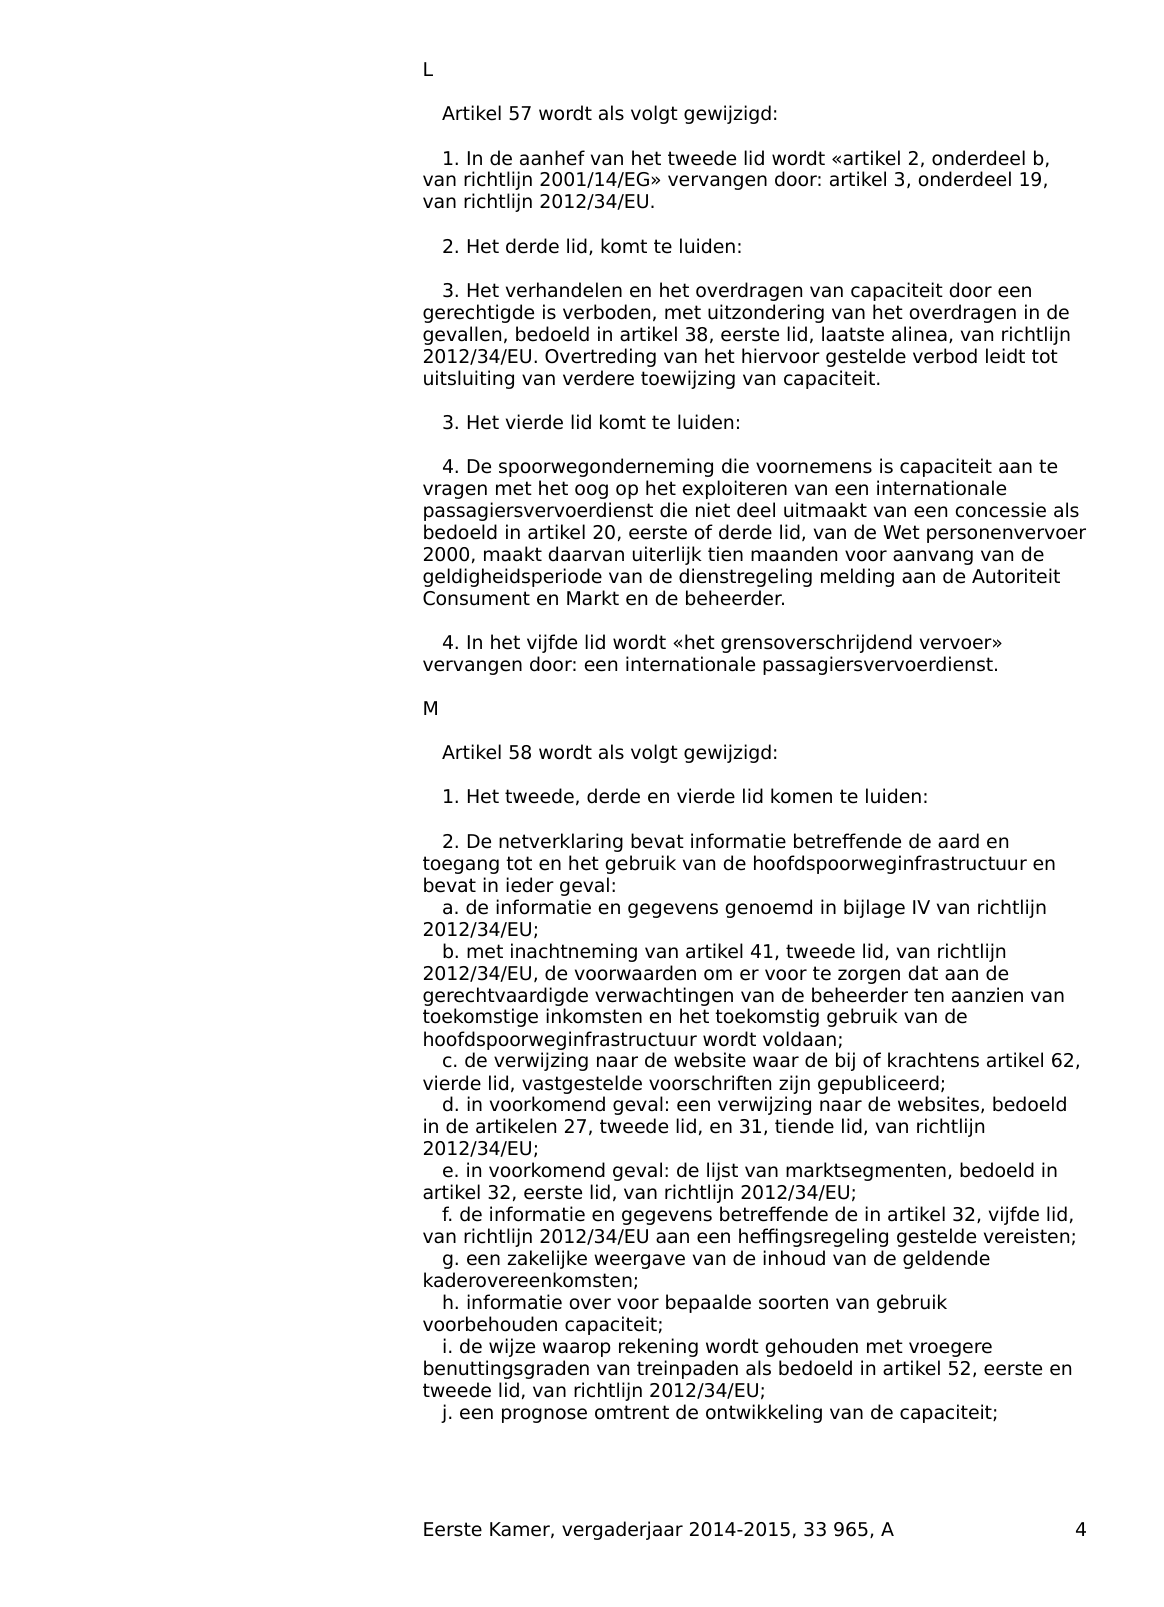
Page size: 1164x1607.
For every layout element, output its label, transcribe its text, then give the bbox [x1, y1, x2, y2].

text 1. In de aanhef van het tweede lid wordt «artikel 2, onderdeel b, van richtlijn 2001/14/EG» vervangen door: artikel 3, onderdeel 19, van richtlijn 2012/34/EU. [422, 147, 1087, 213]
text 4. De spoorwegonderneming die voornemens is capaciteit aan te vragen met het oog op het exploiteren van een internationale passagiersvervoerdienst die niet deel uitmaakt van een concessie als bedoeld in artikel 20, eerste of derde lid, van de Wet personenvervoer 2000, maakt daarvan uiterlijk tien maanden voor aanvang van de geldigheidsperiode van de dienstregeling melding aan de Autoriteit Consument en Markt en de beheerder. [422, 456, 1087, 610]
text M [422, 698, 1087, 720]
text f. de informatie en gegevens betreffende de in artikel 32, vijfde lid, van richtlijn 2012/34/EU aan een heffingsregeling gestelde vereisten; [422, 1204, 1087, 1248]
text 2. De netverklaring bevat informatie betreffende de aard en toegang tot en het gebruik van de hoofdspoorweginfrastructuur en bevat in ieder geval: [422, 831, 1087, 897]
text b. met inachtneming van artikel 41, tweede lid, van richtlijn 2012/34/EU, de voorwaarden om er voor te zorgen dat aan de gerechtvaardigde verwachtingen van de beheerder ten aanzien van toekomstige inkomsten en het toekomstig gebruik van de hoofdspoorweginfrastructuur wordt voldaan; [422, 941, 1087, 1050]
text 3. Het verhandelen en het overdragen van capaciteit door een gerechtigde is verboden, met uitzondering van het overdragen in de gevallen, bedoeld in artikel 38, eerste lid, laatste alinea, van richtlijn 2012/34/EU. Overtreding van het hiervoor gestelde verbod leidt tot uitsluiting van verdere toewijzing van capaciteit. [422, 280, 1087, 389]
text Artikel 58 wordt als volgt gewijzigd: [422, 742, 1087, 764]
text 4. In het vijfde lid wordt «het grensoverschrijdend vervoer» vervangen door: een internationale passagiersvervoerdienst. [422, 632, 1087, 676]
text 2. Het derde lid, komt te luiden: [422, 236, 1087, 257]
text g. een zakelijke weergave van de inhoud van de geldende kaderovereenkomsten; [422, 1248, 1087, 1292]
text j. een prognose omtrent de ontwikkeling van de capaciteit; [422, 1402, 1087, 1424]
text d. in voorkomend geval: een verwijzing naar de websites, bedoeld in de artikelen 27, tweede lid, en 31, tiende lid, van richtlijn 2012/34/EU; [422, 1094, 1087, 1160]
text 3. Het vierde lid komt te luiden: [422, 412, 1087, 434]
text a. de informatie en gegevens genoemd in bijlage IV van richtlijn 2012/34/EU; [422, 897, 1087, 941]
text c. de verwijzing naar de website waar de bij of krachtens artikel 62, vierde lid, vastgestelde voorschriften zijn gepubliceerd; [422, 1050, 1087, 1094]
text h. informatie over voor bepaalde soorten van gebruik voorbehouden capaciteit; [422, 1292, 1087, 1336]
text L [422, 59, 1087, 81]
text 1. Het tweede, derde en vierde lid komen te luiden: [422, 786, 1087, 808]
text i. de wijze waarop rekening wordt gehouden met vroegere benuttingsgraden van treinpaden als bedoeld in artikel 52, eerste en tweede lid, van richtlijn 2012/34/EU; [422, 1336, 1087, 1402]
text Artikel 57 wordt als volgt gewijzigd: [422, 103, 1087, 125]
text e. in voorkomend geval: de lijst van marktsegmenten, bedoeld in artikel 32, eerste lid, van richtlijn 2012/34/EU; [422, 1160, 1087, 1204]
